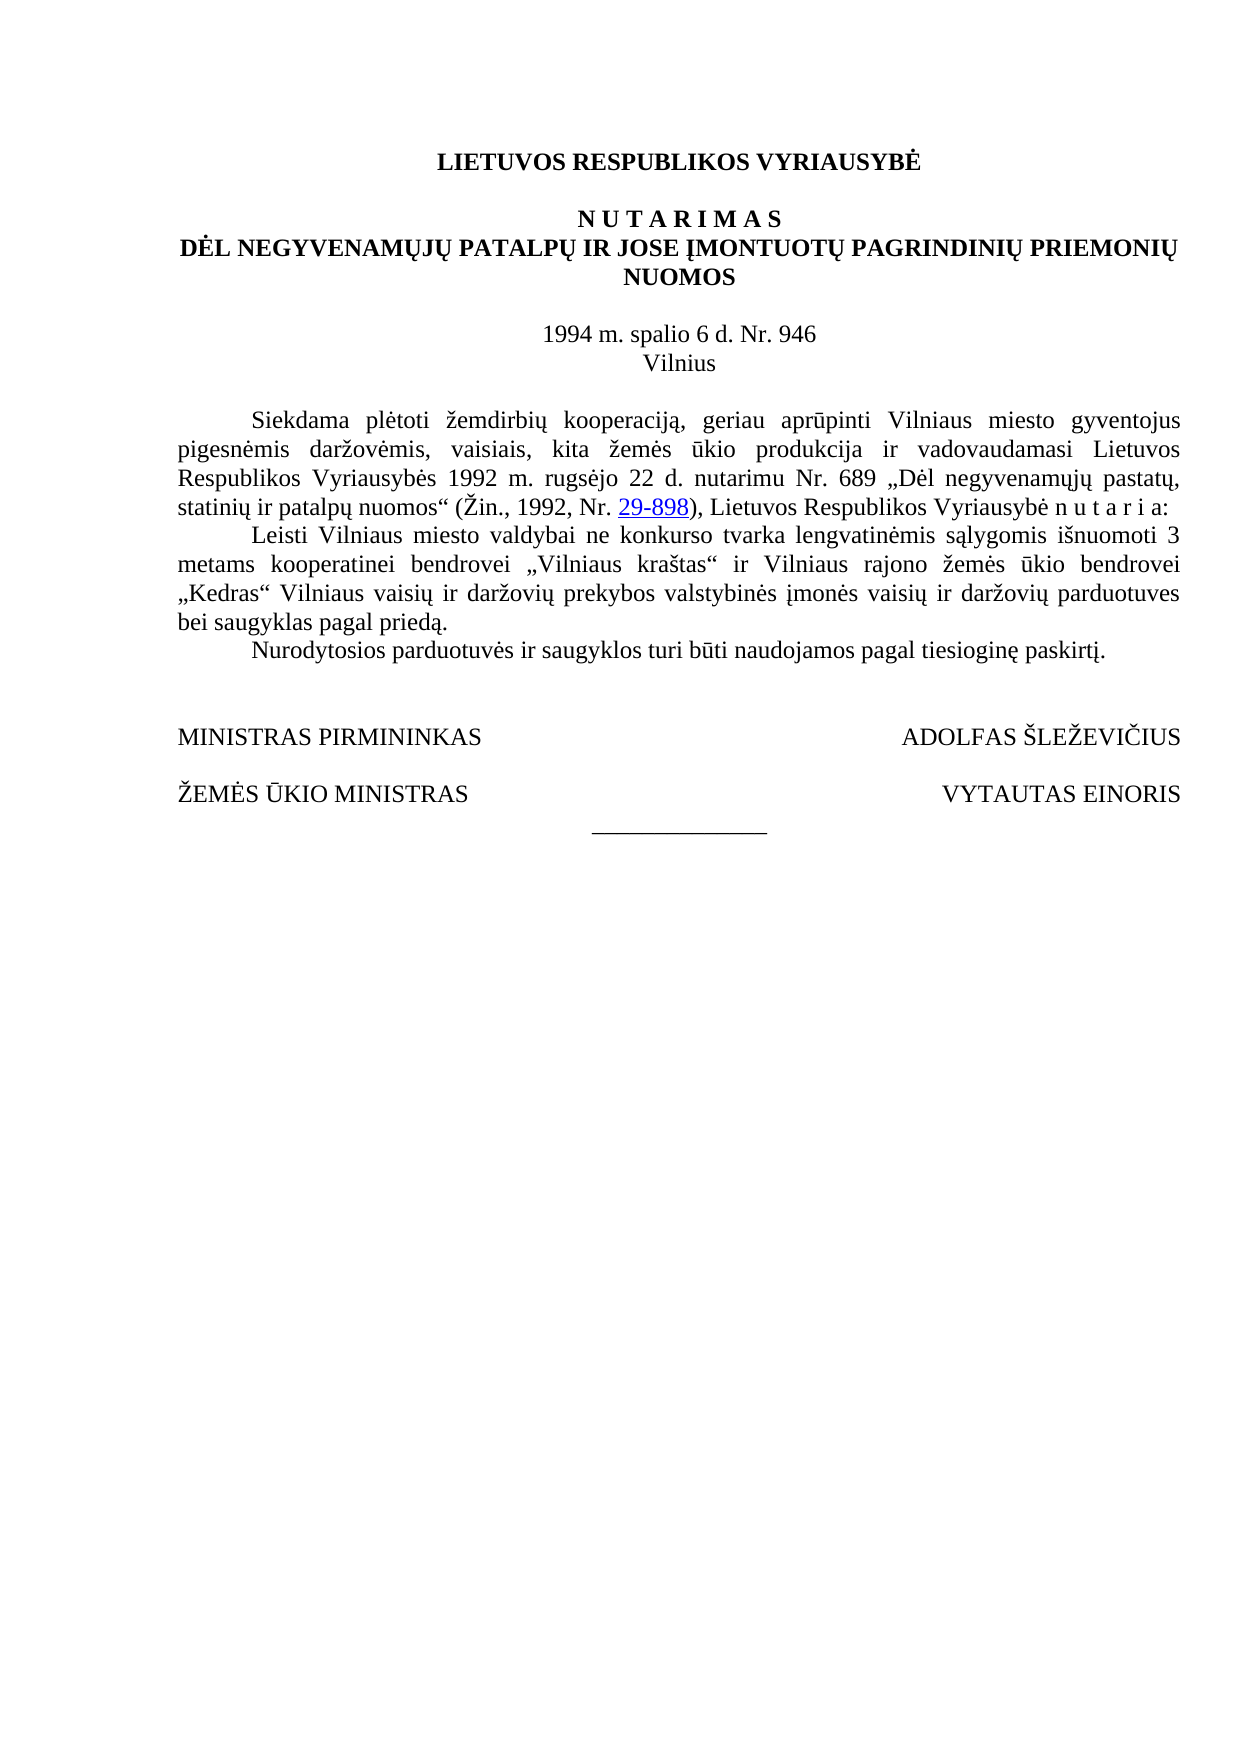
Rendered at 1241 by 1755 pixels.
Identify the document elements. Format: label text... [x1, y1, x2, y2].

text 1994 m. spalio 6 d. Nr. 946 [177, 319, 1181, 348]
text Siekdama plėtoti žemdirbių kooperaciją, geriau aprūpinti Vilniaus miesto gyventojus pigesnėmis daržovėmis, vaisiais, kita žemės ūkio produkcija ir vadovaudamasi Lietuvos Respublikos Vyriausybės 1992 m. rugsėjo 22 d. nutarimu Nr. 689 „Dėl negyvenamųjų pastatų, statinių ir patalpų nuomos“ (Žin., 1992, Nr. 29-898), Lietuvos Respublikos Vyriausybė nutaria: [177, 406, 1181, 521]
text ______________ [177, 808, 1181, 837]
text ŽEMĖS ŪKIO MINISTRAS VYTAUTAS EINORIS [177, 779, 1181, 808]
text Leisti Vilniaus miesto valdybai ne konkurso tvarka lengvatinėmis sąlygomis išnuomoti 3 metams kooperatinei bendrovei „Vilniaus kraštas“ ir Vilniaus rajono žemės ūkio bendrovei „Kedras“ Vilniaus vaisių ir daržovių prekybos valstybinės įmonės vaisių ir daržovių parduotuves bei saugyklas pagal priedą. [177, 521, 1181, 636]
text Nurodytosios parduotuvės ir saugyklos turi būti naudojamos pagal tiesioginę paskirtį. [177, 636, 1181, 664]
text Vilnius [177, 348, 1181, 377]
text N U T A R I M A S [177, 204, 1181, 233]
text MINISTRAS PIRMININKAS ADOLFAS ŠLEŽEVIČIUS [177, 722, 1181, 751]
text DĖL NEGYVENAMŲJŲ PATALPŲ IR JOSE ĮMONTUOTŲ PAGRINDINIŲ PRIEMONIŲ NUOMOS [177, 233, 1181, 291]
text LIETUVOS RESPUBLIKOS VYRIAUSYBĖ [177, 147, 1181, 176]
